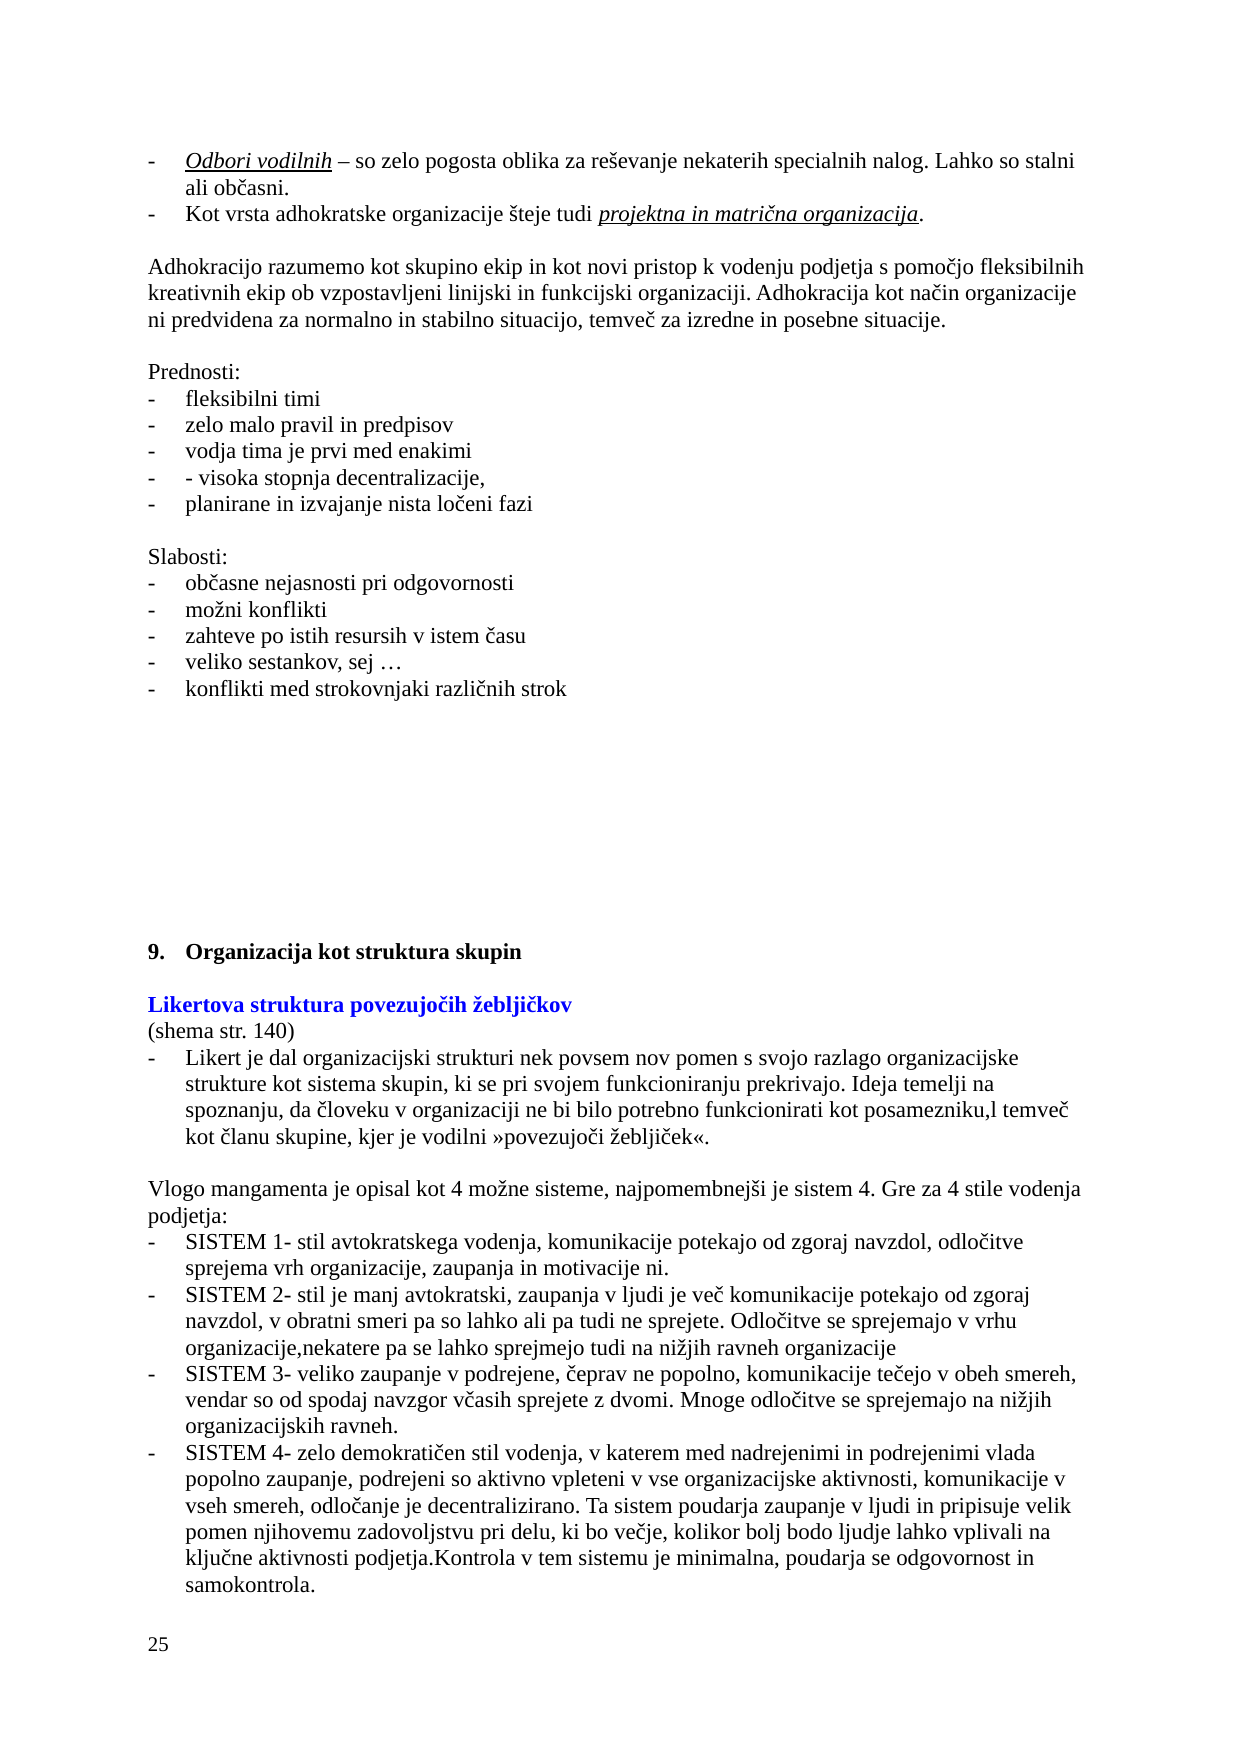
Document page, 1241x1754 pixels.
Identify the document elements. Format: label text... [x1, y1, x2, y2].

list možni konflikti [148, 596, 1093, 622]
list občasne nejasnosti pri odgovornosti [148, 569, 1093, 596]
list Likert je dal organizacijski strukturi nek povsem nov pomen s svojo razlago organizacijske strukture kot sistema skupin, ki se pri svojem funkcioniranju prekrivajo. Ideja temelji na spoznanju, da človeku v organizaciji ne bi bilo potrebno funkcionirati kot posamezniku,l temveč kot članu skupine, kjer je vodilni »povezujoči žebljiček«. [148, 1044, 1093, 1149]
list SISTEM 4- zelo demokratičen stil vodenja, v katerem med nadrejenimi in podrejenimi vlada popolno zaupanje, podrejeni so aktivno vpleteni v vse organizacijske aktivnosti, komunikacije v vseh smereh, odločanje je decentralizirano. Ta sistem poudarja zaupanje v ljudi in pripisuje velik pomen njihovemu zadovoljstvu pri delu, ki bo večje, kolikor bolj bodo ljudje lahko vplivali na ključne aktivnosti podjetja.Kontrola v tem sistemu je minimalna, poudarja se odgovornost in samokontrola. [148, 1439, 1093, 1597]
text Prednosti: [148, 358, 1093, 385]
list konflikti med strokovnjaki različnih strok [148, 675, 1093, 701]
list SISTEM 2- stil je manj avtokratski, zaupanja v ljudi je več komunikacije potekajo od zgoraj navzdol, v obratni smeri pa so lahko ali pa tudi ne sprejete. Odločitve se sprejemajo v vrhu organizacije,nekatere pa se lahko sprejmejo tudi na nižjih ravneh organizacije [148, 1281, 1093, 1360]
list SISTEM 3- veliko zaupanje v podrejene, čeprav ne popolno, komunikacije tečejo v obeh smereh, vendar so od spodaj navzgor včasih sprejete z dvomi. Mnoge odločitve se sprejemajo na nižjih organizacijskih ravneh. [148, 1360, 1093, 1439]
list planirane in izvajanje nista ločeni fazi [148, 490, 1093, 517]
list Kot vrsta adhokratske organizacije šteje tudi projektna in matrična organizacija. [148, 200, 1093, 227]
list fleksibilni timi [148, 385, 1093, 411]
list zahteve po istih resursih v istem času [148, 622, 1093, 648]
list - visoka stopnja decentralizacije, [148, 464, 1093, 490]
list zelo malo pravil in predpisov [148, 411, 1093, 437]
text Vlogo mangamenta je opisal kot 4 možne sisteme, najpomembnejši je sistem 4. Gre za 4 stile vodenja podjetja: [148, 1175, 1093, 1228]
list SISTEM 1- stil avtokratskega vodenja, komunikacije potekajo od zgoraj navzdol, odločitve sprejema vrh organizacije, zaupanja in motivacije ni. [148, 1228, 1093, 1281]
text Adhokracijo razumemo kot skupino ekip in kot novi pristop k vodenju podjetja s pomočjo fleksibilnih kreativnih ekip ob vzpostavljeni linijski in funkcijski organizaciji. Adhokracija kot način organizacije ni predvidena za normalno in stabilno situacijo, temveč za izredne in posebne situacije. [148, 253, 1093, 332]
text (shema str. 140) [148, 1017, 1093, 1044]
list Organizacija kot struktura skupin [148, 938, 1093, 964]
text Slabosti: [148, 543, 1093, 569]
text Likertova struktura povezujočih žebljičkov [148, 991, 1093, 1017]
list Odbori vodilnih – so zelo pogosta oblika za reševanje nekaterih specialnih nalog. Lahko so stalni ali občasni. [148, 148, 1093, 200]
list veliko sestankov, sej … [148, 648, 1093, 675]
list vodja tima je prvi med enakimi [148, 437, 1093, 464]
